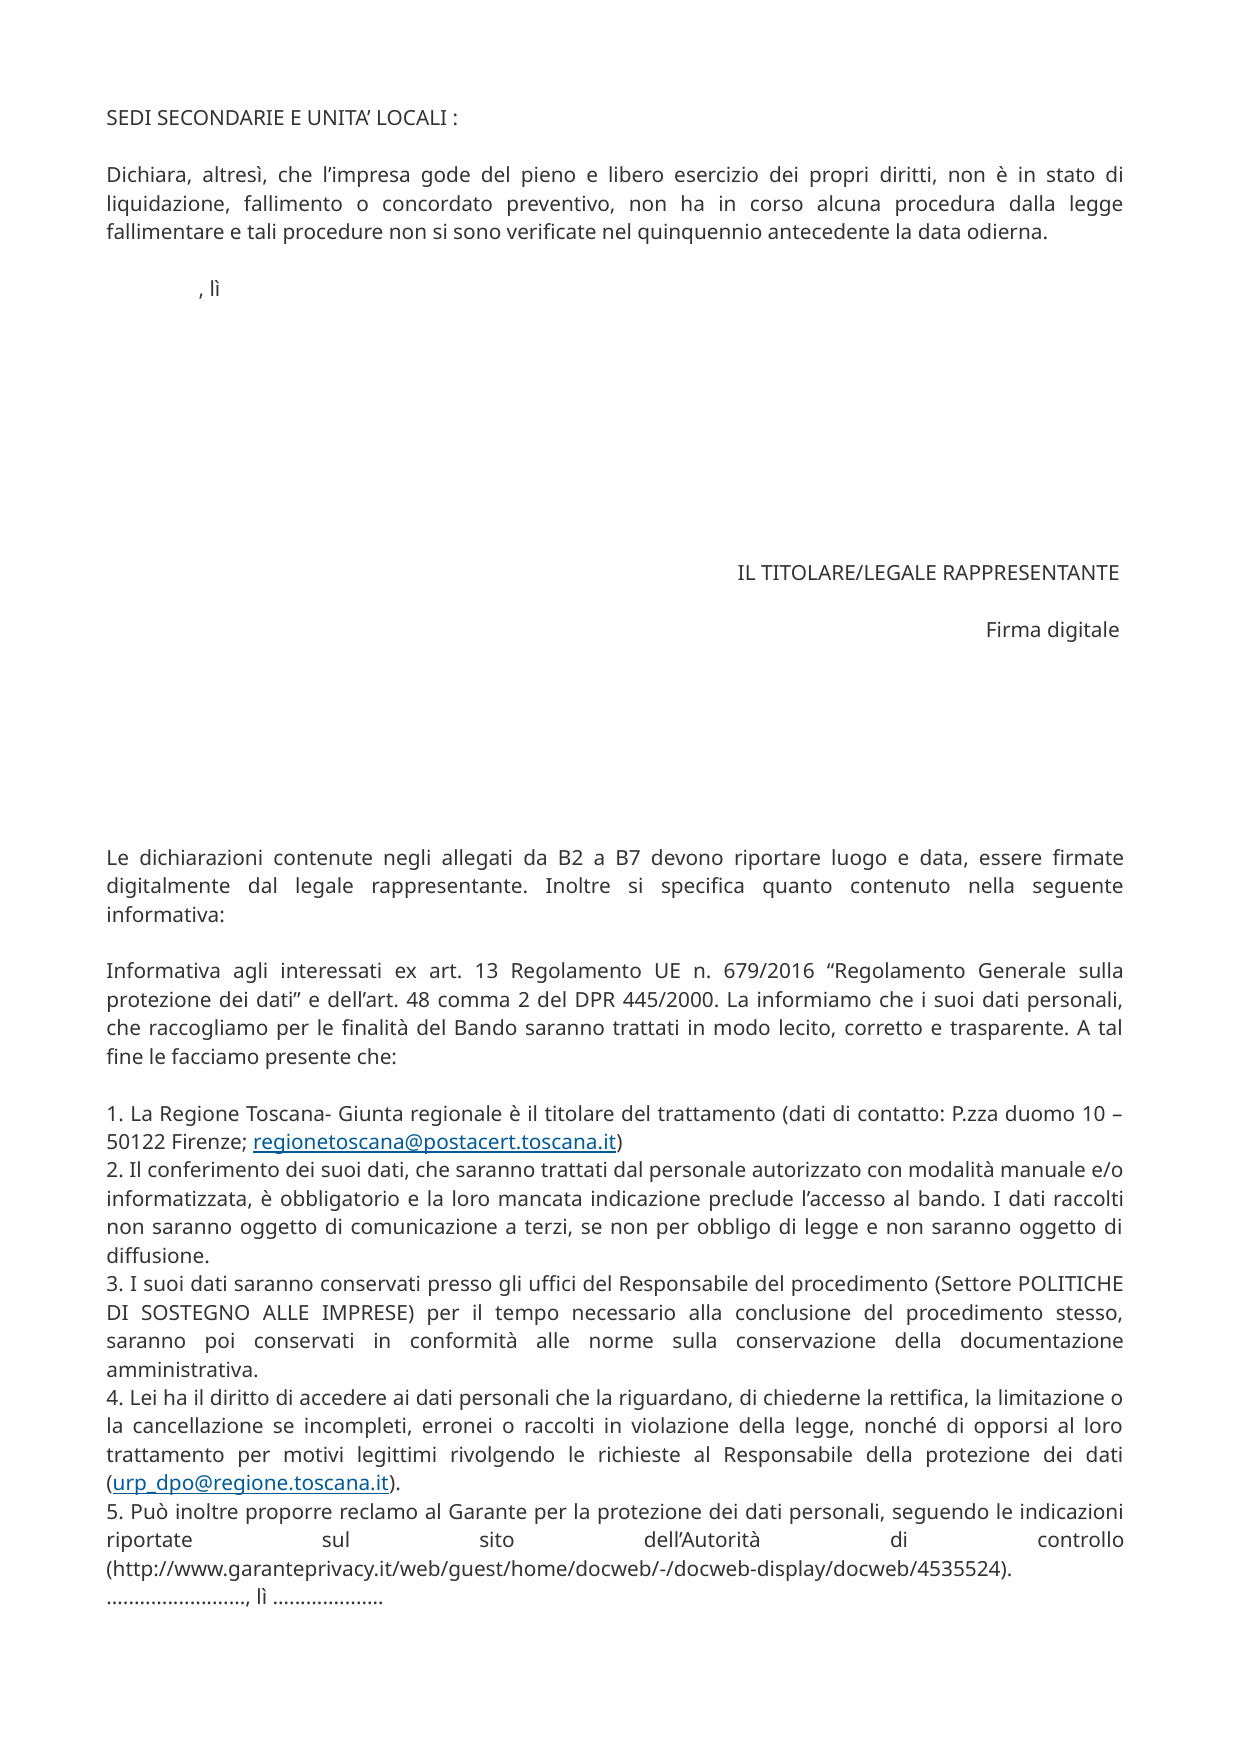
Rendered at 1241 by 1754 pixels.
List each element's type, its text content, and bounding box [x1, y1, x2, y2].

text 1. La Regione Toscana- Giunta regionale è il titolare del trattamento (dati di contatto: P.zza duomo 10 – 50122 Firenze; regionetoscana@postacert.toscana.it) [106, 1070, 1125, 1156]
text 2. Il conferimento dei suoi dati, che saranno trattati dal personale autorizzato con modalità manuale e/o informatizzata, è obbligatorio e la loro mancata indicazione preclude l’accesso al bando. I dati raccolti non saranno oggetto di comunicazione a terzi, se non per obbligo di legge e non saranno oggetto di diffusione. [106, 1156, 1125, 1269]
text Firma digitale [106, 615, 1125, 644]
text IL TITOLARE/LEGALE RAPPRESENTANTE [106, 558, 1125, 587]
text SEDI SECONDARIE E UNITA’ LOCALI : [106, 103, 1125, 132]
text …......................, lì …..............… [106, 1582, 1125, 1611]
text Le dichiarazioni contenute negli allegati da B2 a B7 devono riportare luogo e data, essere firmate digitalmente dal legale rappresentante. Inoltre si specifica quanto contenuto nella seguente informativa: [106, 843, 1125, 928]
text 3. I suoi dati saranno conservati presso gli uffici del Responsabile del procedimento (Settore POLITICHE DI SOSTEGNO ALLE IMPRESE) per il tempo necessario alla conclusione del procedimento stesso, saranno poi conservati in conformità alle norme sulla conservazione della documentazione amministrativa. [106, 1269, 1125, 1383]
text Informativa agli interessati ex art. 13 Regolamento UE n. 679/2016 “Regolamento Generale sulla protezione dei dati” e dell’art. 48 comma 2 del DPR 445/2000. La informiamo che i suoi dati personali, che raccogliamo per le finalità del Bando saranno trattati in modo lecito, corretto e trasparente. A tal fine le facciamo presente che: [106, 928, 1125, 1070]
text Dichiara, altresì, che l’impresa gode del pieno e libero esercizio dei propri diritti, non è in stato di liquidazione, fallimento o concordato preventivo, non ha in corso alcuna procedura dalla legge fallimentare e tali procedure non si sono verificate nel quinquennio antecedente la data odierna. [106, 160, 1125, 246]
text , lì [106, 274, 1125, 302]
text 4. Lei ha il diritto di accedere ai dati personali che la riguardano, di chiederne la rettifica, la limitazione o la cancellazione se incompleti, erronei o raccolti in violazione della legge, nonché di opporsi al loro trattamento per motivi legittimi rivolgendo le richieste al Responsabile della protezione dei dati (urp_dpo@regione.toscana.it). [106, 1383, 1125, 1497]
text 5. Può inoltre proporre reclamo al Garante per la protezione dei dati personali, seguendo le indicazioni riportate sul sito dell’Autorità di controllo (http://www.garanteprivacy.it/web/guest/home/docweb/-/docweb-display/docweb/4535524). [106, 1497, 1125, 1582]
